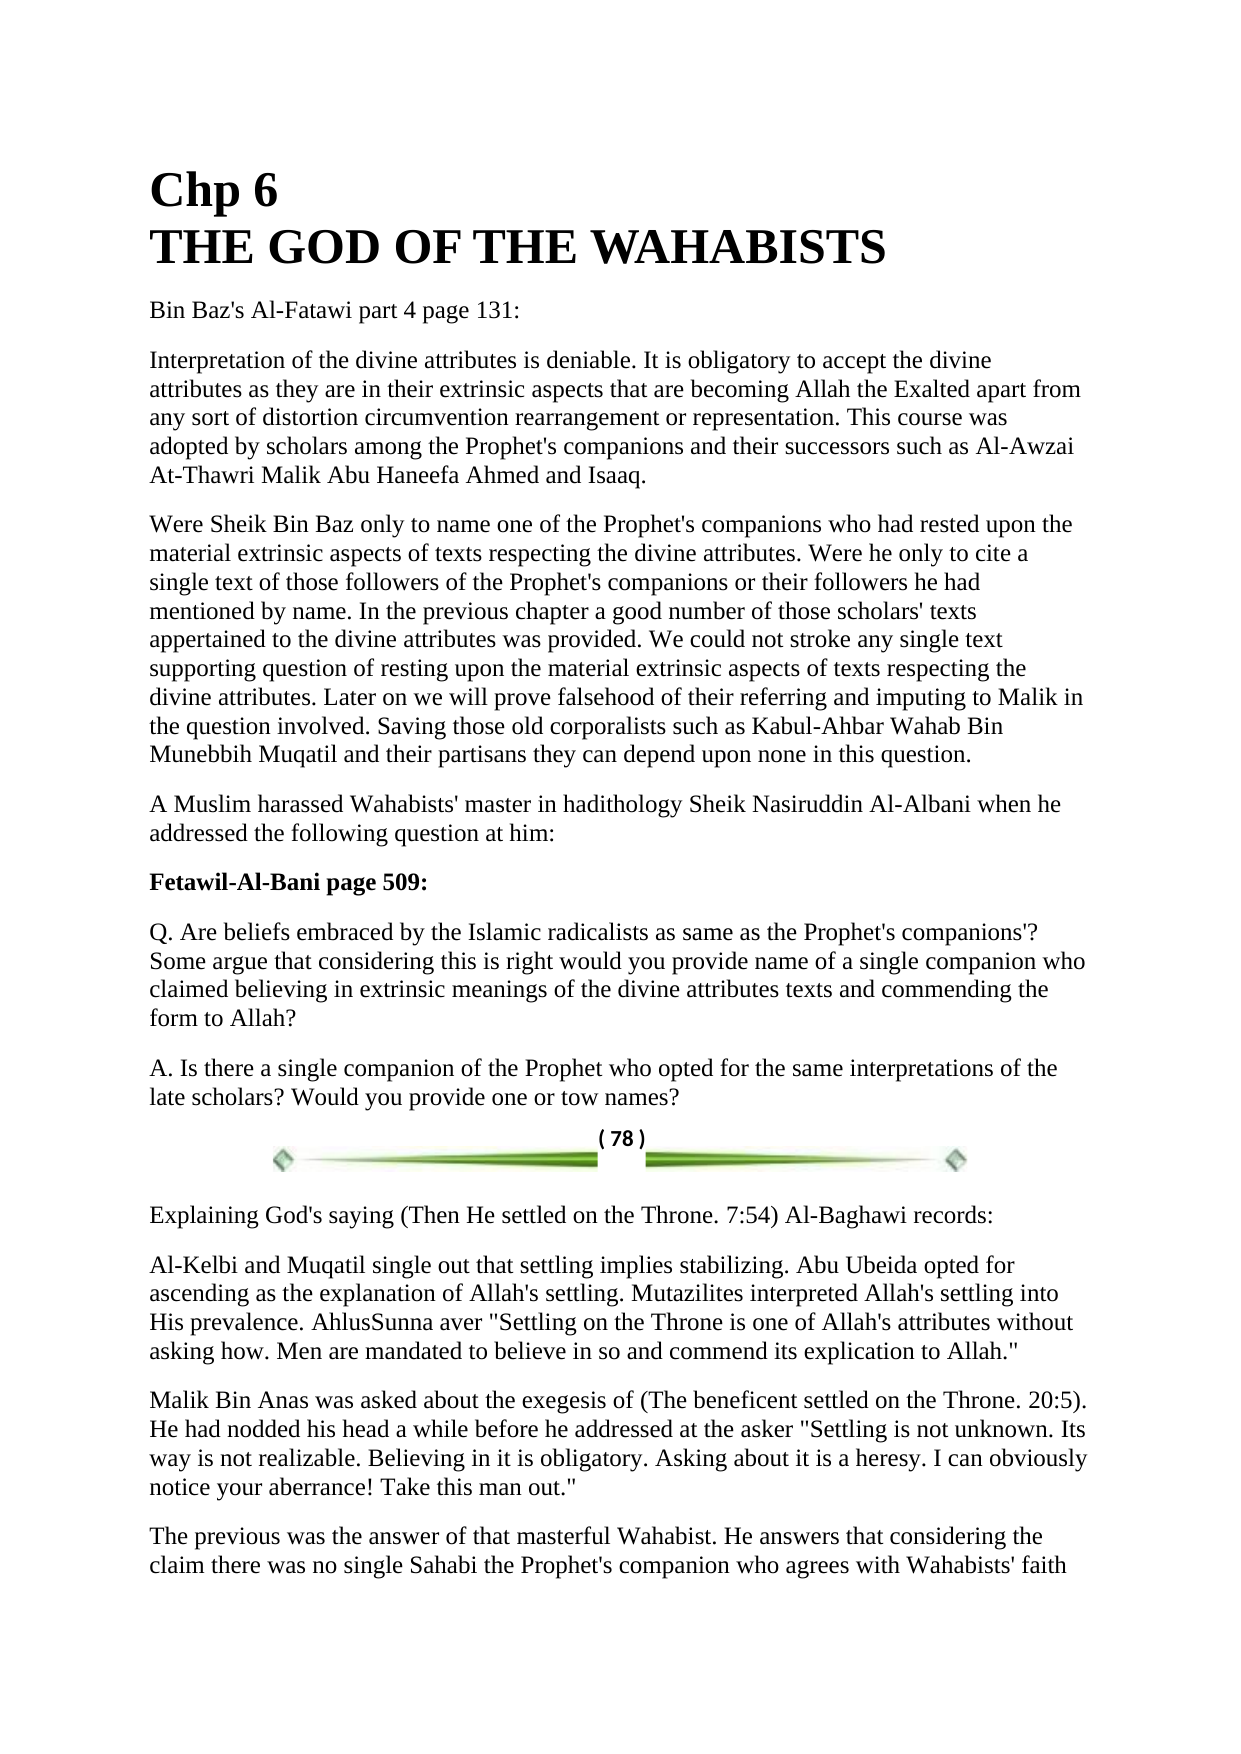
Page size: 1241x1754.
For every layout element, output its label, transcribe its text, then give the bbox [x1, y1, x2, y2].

table_header ( 78 ) Explaining God's saying (Then He settled on the Throne. 7:54) Al-­Baghawi records: Al-­Kelbi and Muqatil single out that settling implies stabilizing. Abu Ubeida opted for ascending as the explanation of Allah's settling. Mutazilites interpreted Allah's settling into His prevalence. Ahlus­Sunna aver "Settling on the Throne is one of Allah's attributes without asking how. Men are mandated to believe in so and commend its explication to Allah." Malik Bin Anas was asked about the exegesis of (The beneficent settled on the Throne. 20:5). He had nodded his head a while before he addressed at the asker "Settling is not unknown. Its way is not realizable. Believing in it is obligatory. Asking about it is a heresy. I can obviously notice your aberrance! Take this man out." The previous was the answer of that masterful Wahabist. He answers that considering the claim there was no single Sahabi ­the Prophet's companion­ who agrees with Wahabists' faith [148, 1123, 1093, 1581]
table_header Chp 6 THE GOD OF THE WAHABISTS Bin Baz's Al-­Fatawi part 4 page 131: Interpretation of the divine attributes is deniable. It is obligatory to accept the divine attributes as they are in their extrinsic aspects that are becoming Allah the Exalted apart from any sort of distortion circumvention rearrangement or representation. This course was adopted by scholars among the Prophet's companions and their successors such as Al-­Awzai At­-Thawri Malik Abu Haneefa Ahmed and Isaaq. Were Sheik Bin Baz only to name one of the Prophet's companions who had rested upon the material extrinsic aspects of texts respecting the divine attributes. Were he only to cite a single text of those followers of the Prophet's companions or their followers he had mentioned by name. In the previous chapter a good number of those scholars' texts appertained to the divine attributes was provided. We could not stroke any single text supporting question of resting upon the material extrinsic aspects of texts respecting the divine attributes. Later on we will prove falsehood of their referring and imputing to Malik in the question involved. Saving those old corporalists such as Kabul-­Ahbar Wahab Bin Munebbih Muqatil and their partisans they can depend upon none in this question. A Muslim harassed Wahabists' master in hadithology Sheik Nasiruddin Al-­Albani when he addressed the following question at him: Fetawil­-Al-­Bani page 509: Q. Are beliefs embraced by the Islamic radicalists as same as the Prophet's companions'? Some argue that considering this is right would you provide name of a single companion who claimed believing in extrinsic meanings of the divine attributes texts and commending the form to Allah? A. Is there a single companion of the Prophet who opted for the same interpretations of the late scholars? Would you provide one or tow names? [148, 148, 1093, 1122]
